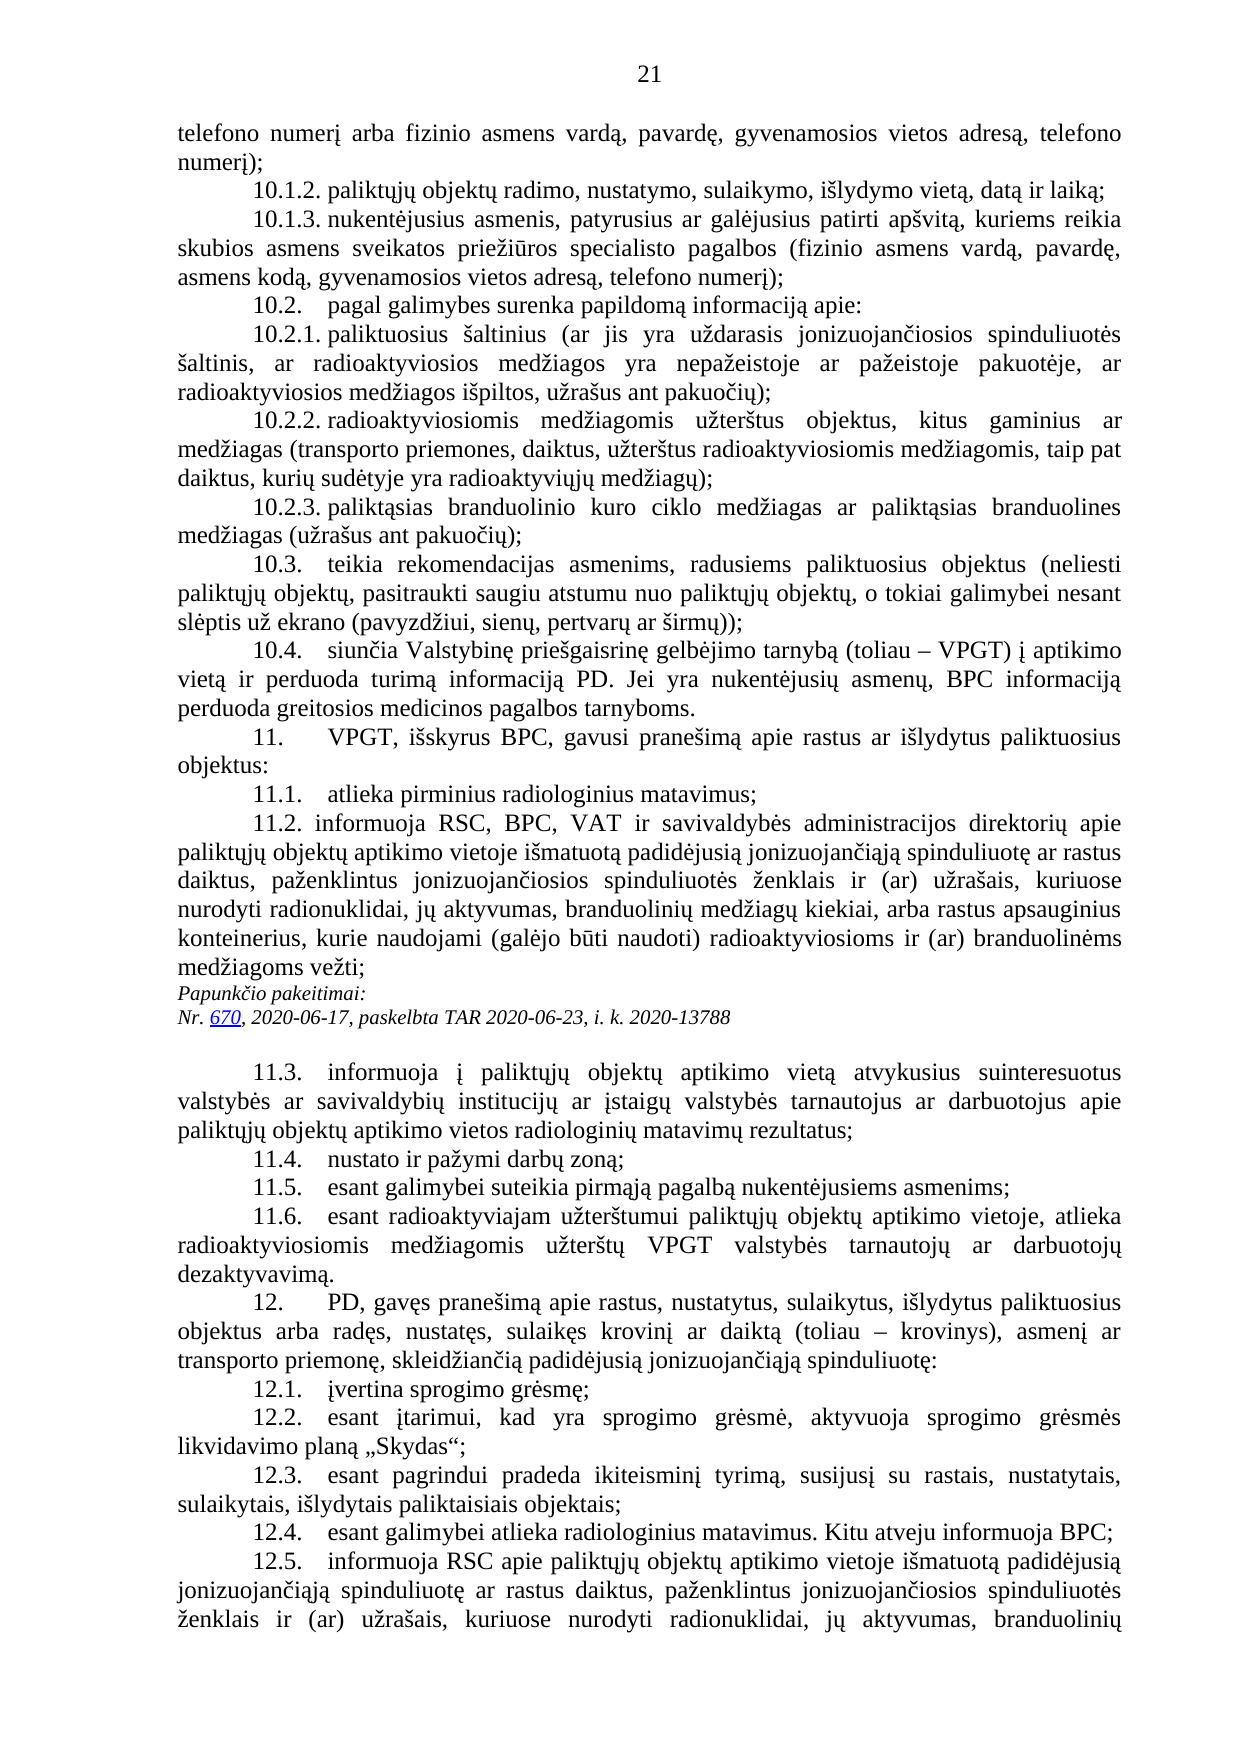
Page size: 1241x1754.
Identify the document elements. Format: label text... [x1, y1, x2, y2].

text 12.1. įvertina sprogimo grėsmę; [177, 1374, 1122, 1402]
text 10.2.1. paliktuosius šaltinius (ar jis yra uždarasis jonizuojančiosios spinduliuotės šaltinis, ar radioaktyviosios medžiagos yra nepažeistoje ar pažeistoje pakuotėje, ar radioaktyviosios medžiagos išpiltos, užrašus ant pakuočių); [177, 319, 1122, 406]
text 10.2.2. radioaktyviosiomis medžiagomis užterštus objektus, kitus gaminius ar medžiagas (transporto priemones, daiktus, užterštus radioaktyviosiomis medžiagomis, taip pat daiktus, kurių sudėtyje yra radioaktyviųjų medžiagų); [177, 406, 1122, 492]
text 11.3. informuoja į paliktųjų objektų aptikimo vietą atvykusius suinteresuotus valstybės ar savivaldybių institucijų ar įstaigų valstybės tarnautojus ar darbuotojus apie paliktųjų objektų aptikimo vietos radiologinių matavimų rezultatus; [177, 1057, 1122, 1144]
text telefono numerį arba fizinio asmens vardą, pavardę, gyvenamosios vietos adresą, telefono numerį); [177, 118, 1122, 176]
text 10.2.3. paliktąsias branduolinio kuro ciklo medžiagas ar paliktąsias branduolines medžiagas (užrašus ant pakuočių); [177, 492, 1122, 549]
text 11.2. informuoja RSC, BPC, VAT ir savivaldybės administracijos direktorių apie paliktųjų objektų aptikimo vietoje išmatuotą padidėjusią jonizuojančiąją spinduliuotę ar rastus daiktus, paženklintus jonizuojančiosios spinduliuotės ženklais ir (ar) užrašais, kuriuose nurodyti radionuklidai, jų aktyvumas, branduolinių medžiagų kiekiai, arba rastus apsauginius konteinerius, kurie naudojami (galėjo būti naudoti) radioaktyviosioms ir (ar) branduolinėms medžiagoms vežti; [177, 808, 1122, 981]
text 11. VPGT, išskyrus BPC, gavusi pranešimą apie rastus ar išlydytus paliktuosius objektus: [177, 722, 1122, 779]
text 11.4. nustato ir pažymi darbų zoną; [177, 1144, 1122, 1172]
text 10.2. pagal galimybes surenka papildomą informaciją apie: [177, 291, 1122, 319]
text 12.4. esant galimybei atlieka radiologinius matavimus. Kitu atveju informuoja BPC; [177, 1517, 1122, 1546]
text 12.2. esant įtarimui, kad yra sprogimo grėsmė, aktyvuoja sprogimo grėsmės likvidavimo planą „Skydas“; [177, 1402, 1122, 1460]
text Papunkčio pakeitimai: [177, 981, 1122, 1005]
text 12.5. informuoja RSC apie paliktųjų objektų aptikimo vietoje išmatuotą padidėjusią jonizuojančiąją spinduliuotę ar rastus daiktus, paženklintus jonizuojančiosios spinduliuotės ženklais ir (ar) užrašais, kuriuose nurodyti radionuklidai, jų aktyvumas, branduolinių [177, 1546, 1122, 1632]
text 11.6. esant radioaktyviajam užterštumui paliktųjų objektų aptikimo vietoje, atlieka radioaktyviosiomis medžiagomis užterštų VPGT valstybės tarnautojų ar darbuotojų dezaktyvavimą. [177, 1201, 1122, 1287]
text 10.3. teikia rekomendacijas asmenims, radusiems paliktuosius objektus (neliesti paliktųjų objektų, pasitraukti saugiu atstumu nuo paliktųjų objektų, o tokiai galimybei nesant slėptis už ekrano (pavyzdžiui, sienų, pertvarų ar širmų)); [177, 549, 1122, 636]
text 11.1. atlieka pirminius radiologinius matavimus; [177, 779, 1122, 808]
text 12. PD, gavęs pranešimą apie rastus, nustatytus, sulaikytus, išlydytus paliktuosius objektus arba radęs, nustatęs, sulaikęs krovinį ar daiktą (toliau – krovinys), asmenį ar transporto priemonę, skleidžiančią padidėjusią jonizuojančiąją spinduliuotę: [177, 1287, 1122, 1374]
text Nr. 670, 2020-06-17, paskelbta TAR 2020-06-23, i. k. 2020-13788 [177, 1005, 1122, 1029]
text 12.3. esant pagrindui pradeda ikiteisminį tyrimą, susijusį su rastais, nustatytais, sulaikytais, išlydytais paliktaisiais objektais; [177, 1460, 1122, 1517]
text 10.1.3. nukentėjusius asmenis, patyrusius ar galėjusius patirti apšvitą, kuriems reikia skubios asmens sveikatos priežiūros specialisto pagalbos (fizinio asmens vardą, pavardę, asmens kodą, gyvenamosios vietos adresą, telefono numerį); [177, 204, 1122, 291]
text 10.4. siunčia Valstybinę priešgaisrinę gelbėjimo tarnybą (toliau – VPGT) į aptikimo vietą ir perduoda turimą informaciją PD. Jei yra nukentėjusių asmenų, BPC informaciją perduoda greitosios medicinos pagalbos tarnyboms. [177, 636, 1122, 722]
text 10.1.2. paliktųjų objektų radimo, nustatymo, sulaikymo, išlydymo vietą, datą ir laiką; [177, 176, 1122, 204]
text 11.5. esant galimybei suteikia pirmąją pagalbą nukentėjusiems asmenims; [177, 1172, 1122, 1201]
